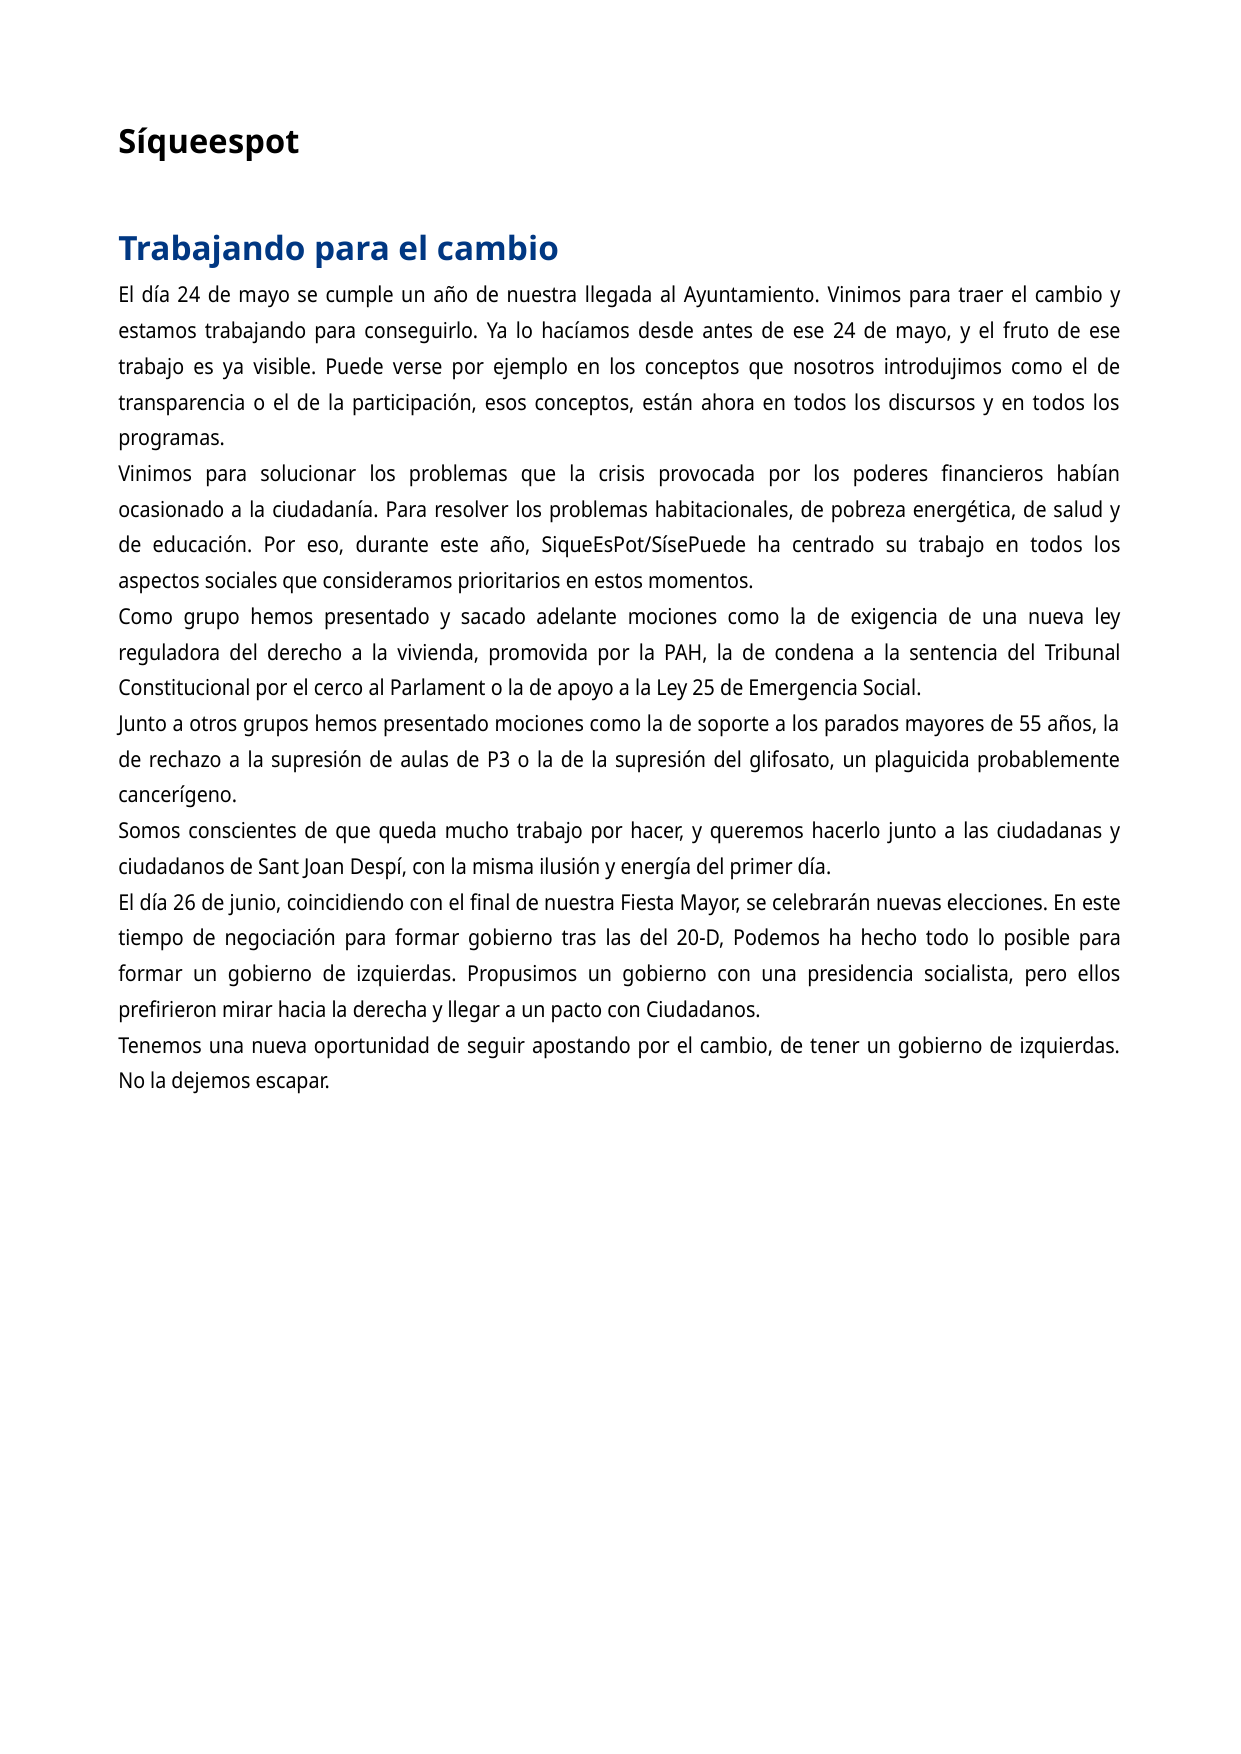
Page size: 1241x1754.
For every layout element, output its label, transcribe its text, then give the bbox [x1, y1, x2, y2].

text El día 26 de junio, coincidiendo con el final de nuestra Fiesta Mayor, se celebrarán nuevas elecciones. En este tiempo de negociación para formar gobierno tras las del 20-D, Podemos ha hecho todo lo posible para formar un gobierno de izquierdas. Propusimos un gobierno con una presidencia socialista, pero ellos prefirieron mirar hacia la derecha y llegar a un pacto con Ciudadanos. [118, 887, 1122, 1024]
text Como grupo hemos presentado y sacado adelante mociones como la de exigencia de una nueva ley reguladora del derecho a la vivienda, promovida por la PAH, la de condena a la sentencia del Tribunal Constitucional por el cerco al Parlament o la de apoyo a la Ley 25 de Emergencia Social. [118, 601, 1122, 702]
text Tenemos una nueva oportunidad de seguir apostando por el cambio, de tener un gobierno de izquierdas. No la dejemos escapar. [118, 1029, 1122, 1095]
text Junto a otros grupos hemos presentado mociones como la de soporte a los parados mayores de 55 años, la de rechazo a la supresión de aulas de P3 o la de la supresión del glifosato, un plaguicida probablemente cancerígeno. [118, 708, 1122, 809]
text El día 24 de mayo se cumple un año de nuestra llegada al Ayuntamiento. Vinimos para traer el cambio y estamos trabajando para conseguirlo. Ya lo hacíamos desde antes de ese 24 de mayo, y el fruto de ese trabajo es ya visible. Puede verse por ejemplo en los conceptos que nosotros introdujimos como el de transparencia o el de la participación, esos conceptos, están ahora en todos los discursos y en todos los programas. [118, 279, 1122, 452]
text Síqueespot [118, 118, 1122, 163]
text Vinimos para solucionar los problemas que la crisis provocada por los poderes financieros habían ocasionado a la ciudadanía. Para resolver los problemas habitacionales, de pobreza energética, de salud y de educación. Por eso, durante este año, SiqueEsPot/SísePuede ha centrado su trabajo en todos los aspectos sociales que consideramos prioritarios en estos momentos. [118, 458, 1122, 595]
text Somos conscientes de que queda mucho trabajo por hacer, y queremos hacerlo junto a las ciudadanas y ciudadanos de Sant Joan Despí, con la misma ilusión y energía del primer día. [118, 815, 1122, 881]
text Trabajando para el cambio [118, 225, 1122, 270]
